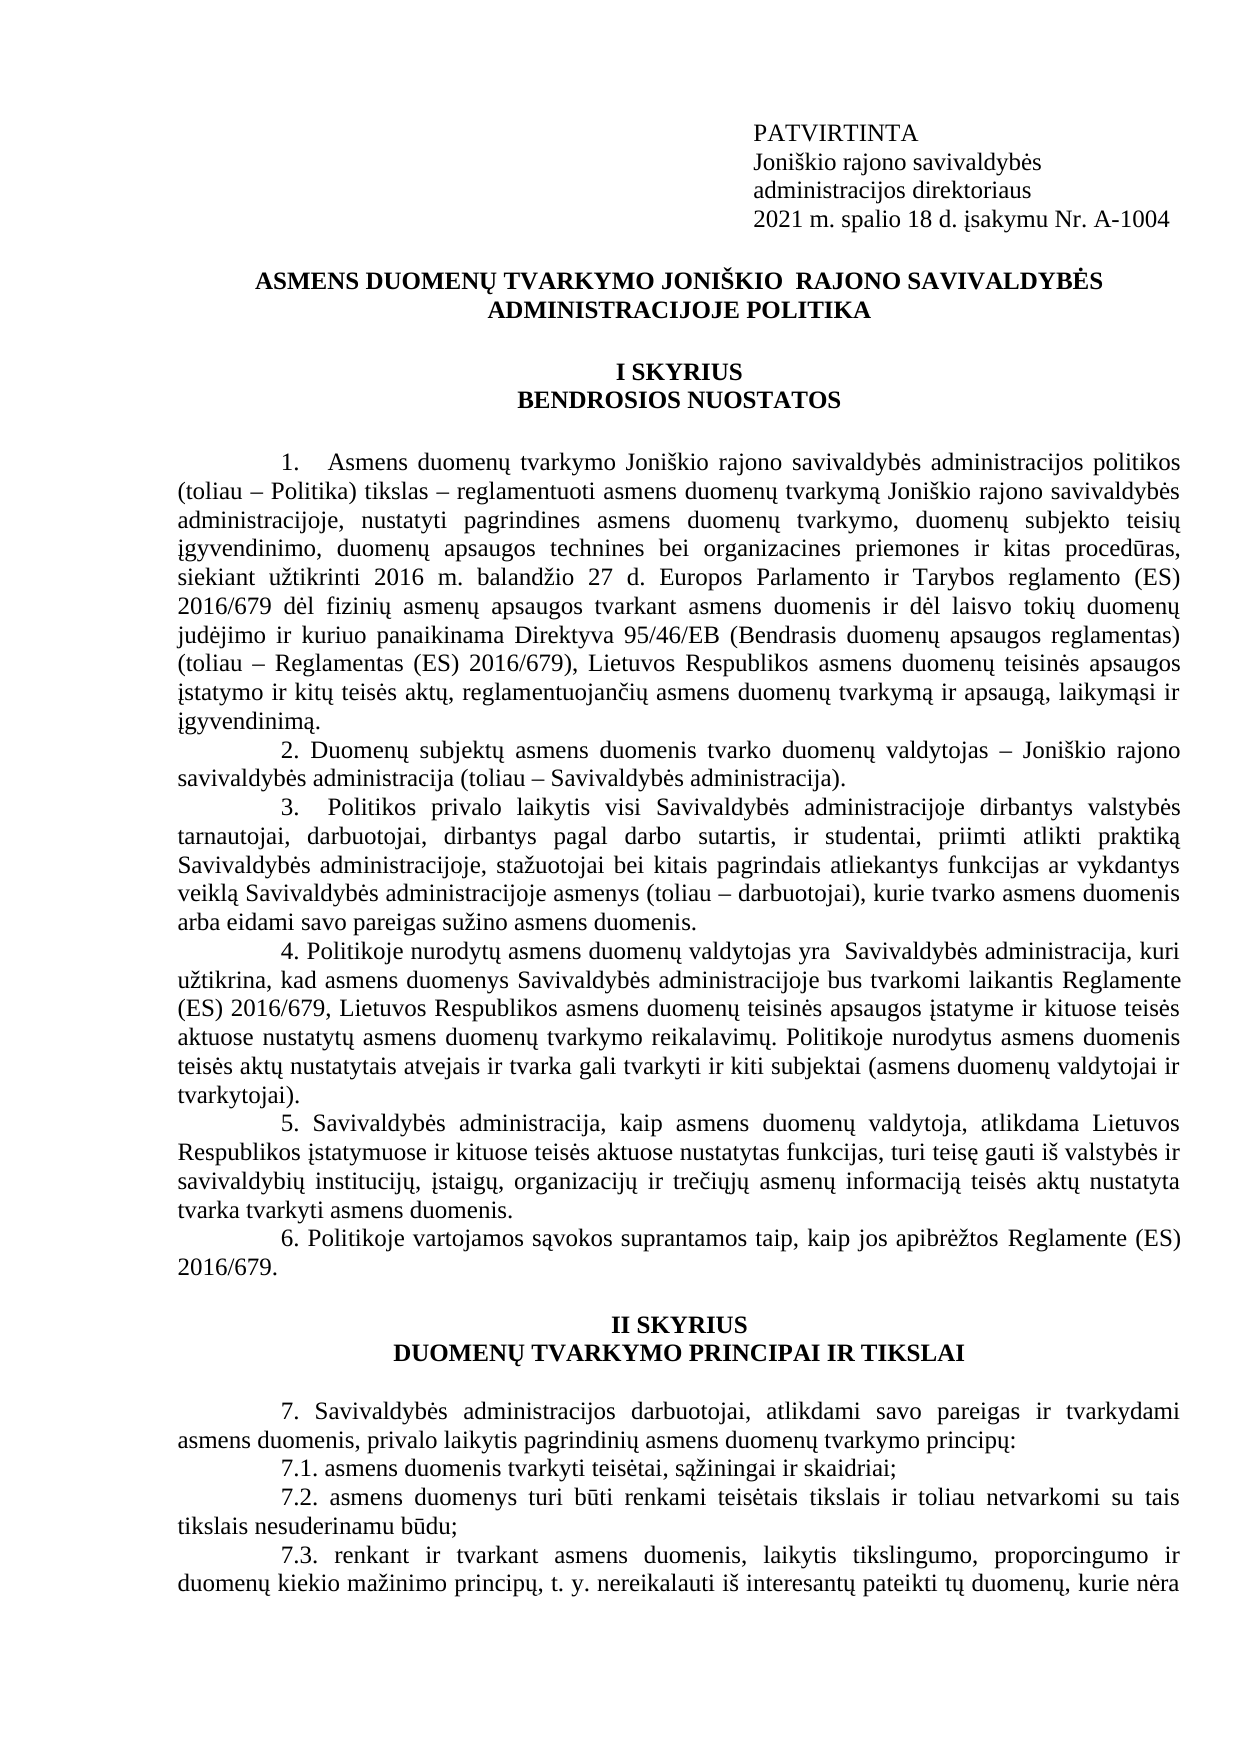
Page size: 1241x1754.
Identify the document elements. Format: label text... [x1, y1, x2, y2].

text 7. Savivaldybės administracijos darbuotojai, atlikdami savo pareigas ir tvarkydami asmens duomenis, privalo laikytis pagrindinių asmens duomenų tvarkymo principų: [177, 1396, 1181, 1453]
text 6. Politikoje vartojamos sąvokos suprantamos taip, kaip jos apibrėžtos Reglamente (ES) 2016/679. [177, 1223, 1181, 1281]
text ASMENS DUOMENŲ TVARKYMO JONIŠKIO RAJONO SAVIVALDYBĖS ADMINISTRACIJOJE POLITIKA [177, 266, 1181, 324]
text I SKYRIUS [177, 357, 1181, 385]
text 7.2. asmens duomenys turi būti renkami teisėtais tikslais ir toliau netvarkomi su tais tikslais nesuderinamu būdu; [177, 1482, 1181, 1540]
text 4. Politikoje nurodytų asmens duomenų valdytojas yra Savivaldybės administracija, kuri užtikrina, kad asmens duomenys Savivaldybės administracijoje bus tvarkomi laikantis Reglamente (ES) 2016/679, Lietuvos Respublikos asmens duomenų teisinės apsaugos įstatyme ir kituose teisės aktuose nustatytų asmens duomenų tvarkymo reikalavimų. Politikoje nurodytus asmens duomenis teisės aktų nustatytais atvejais ir tvarka gali tvarkyti ir kiti subjektai (asmens duomenų valdytojai ir tvarkytojai). [177, 936, 1181, 1108]
text 7.3. renkant ir tvarkant asmens duomenis, laikytis tikslingumo, proporcingumo ir duomenų kiekio mažinimo principų, t. y. nereikalauti iš interesantų pateikti tų duomenų, kurie nėra [177, 1540, 1181, 1597]
text 7.1. asmens duomenis tvarkyti teisėtai, sąžiningai ir skaidriai; [177, 1453, 1181, 1482]
text 2021 m. spalio 18 d. įsakymu Nr. A-1004 [753, 204, 1181, 233]
text administracijos direktoriaus [753, 176, 1181, 204]
text 1. Asmens duomenų tvarkymo Joniškio rajono savivaldybės administracijos politikos (toliau – Politika) tikslas – reglamentuoti asmens duomenų tvarkymą Joniškio rajono savivaldybės administracijoje, nustatyti pagrindines asmens duomenų tvarkymo, duomenų subjekto teisių įgyvendinimo, duomenų apsaugos technines bei organizacines priemones ir kitas procedūras, siekiant užtikrinti 2016 m. balandžio 27 d. Europos Parlamento ir Tarybos reglamento (ES) 2016/679 dėl fizinių asmenų apsaugos tvarkant asmens duomenis ir dėl laisvo tokių duomenų judėjimo ir kuriuo panaikinama Direktyva 95/46/EB (Bendrasis duomenų apsaugos reglamentas) (toliau – Reglamentas (ES) 2016/679), Lietuvos Respublikos asmens duomenų teisinės apsaugos įstatymo ir kitų teisės aktų, reglamentuojančių asmens duomenų tvarkymą ir apsaugą, laikymąsi ir įgyvendinimą. [177, 447, 1181, 735]
text Joniškio rajono savivaldybės [753, 147, 1181, 176]
text DUOMENŲ TVARKYMO principai IR TIKSLAI [177, 1338, 1181, 1367]
text 5. Savivaldybės administracija, kaip asmens duomenų valdytoja, atlikdama Lietuvos Respublikos įstatymuose ir kituose teisės aktuose nustatytas funkcijas, turi teisę gauti iš valstybės ir savivaldybių institucijų, įstaigų, organizacijų ir trečiųjų asmenų informaciją teisės aktų nustatyta tvarka tvarkyti asmens duomenis. [177, 1108, 1181, 1223]
text PATVIRTINTA [618, 118, 1181, 147]
text BENDROSIOS NUOSTATOS [177, 385, 1181, 414]
text 2. Duomenų subjektų asmens duomenis tvarko duomenų valdytojas – Joniškio rajono savivaldybės administracija (toliau – Savivaldybės administracija). [177, 735, 1181, 792]
text II SKYRIUS [177, 1310, 1181, 1338]
text 3. Politikos privalo laikytis visi Savivaldybės administracijoje dirbantys valstybės tarnautojai, darbuotojai, dirbantys pagal darbo sutartis, ir studentai, priimti atlikti praktiką Savivaldybės administracijoje, stažuotojai bei kitais pagrindais atliekantys funkcijas ar vykdantys veiklą Savivaldybės administracijoje asmenys (toliau – darbuotojai), kurie tvarko asmens duomenis arba eidami savo pareigas sužino asmens duomenis. [177, 792, 1181, 936]
